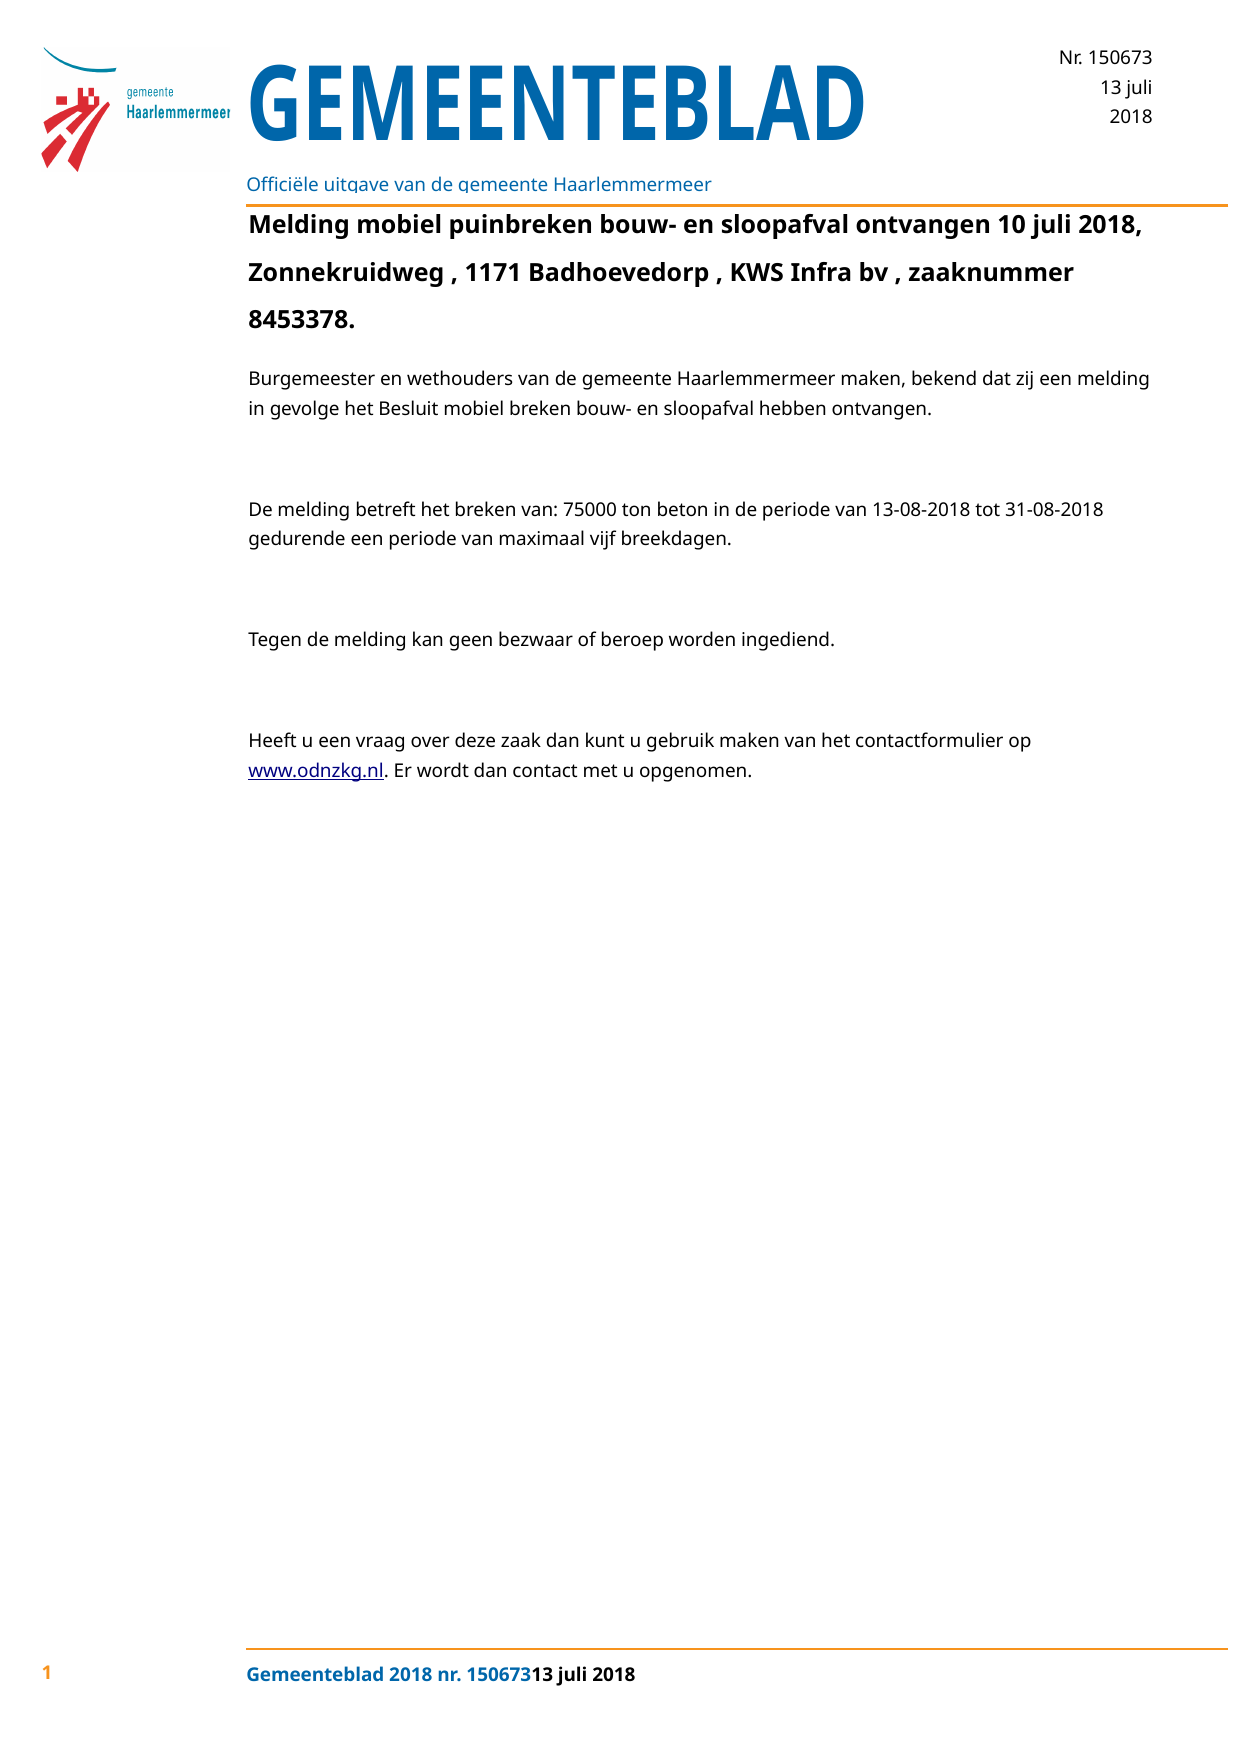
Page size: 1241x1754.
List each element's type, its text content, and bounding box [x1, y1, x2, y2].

text Heeft u een vraag over deze zaak dan kunt u gebruik maken van het contactformulier op www.odnzkg.nl. Er wordt dan contact met u opgenomen. [248, 727, 1152, 782]
text De melding betreft het breken van: 75000 ton beton in de periode van 13-08-2018 tot 31-08-2018 gedurende een periode van maximaal vijf breekdagen. [248, 496, 1152, 551]
picture [41, 47, 231, 172]
text Tegen de melding kan geen bezwaar of beroep worden ingediend. [248, 626, 1152, 652]
text Burgemeester en wethouders van de gemeente Haarlemmermeer maken, bekend dat zij een melding in gevolge het Besluit mobiel breken bouw- en sloopafval hebben ontvangen. [248, 366, 1152, 421]
text Melding mobiel puinbreken bouw- en sloopafval ontvangen 10 juli 2018, Zonnekruidweg , 1171 Badhoevedorp , KWS Infra bv , zaaknummer 8453378. [248, 207, 1152, 336]
